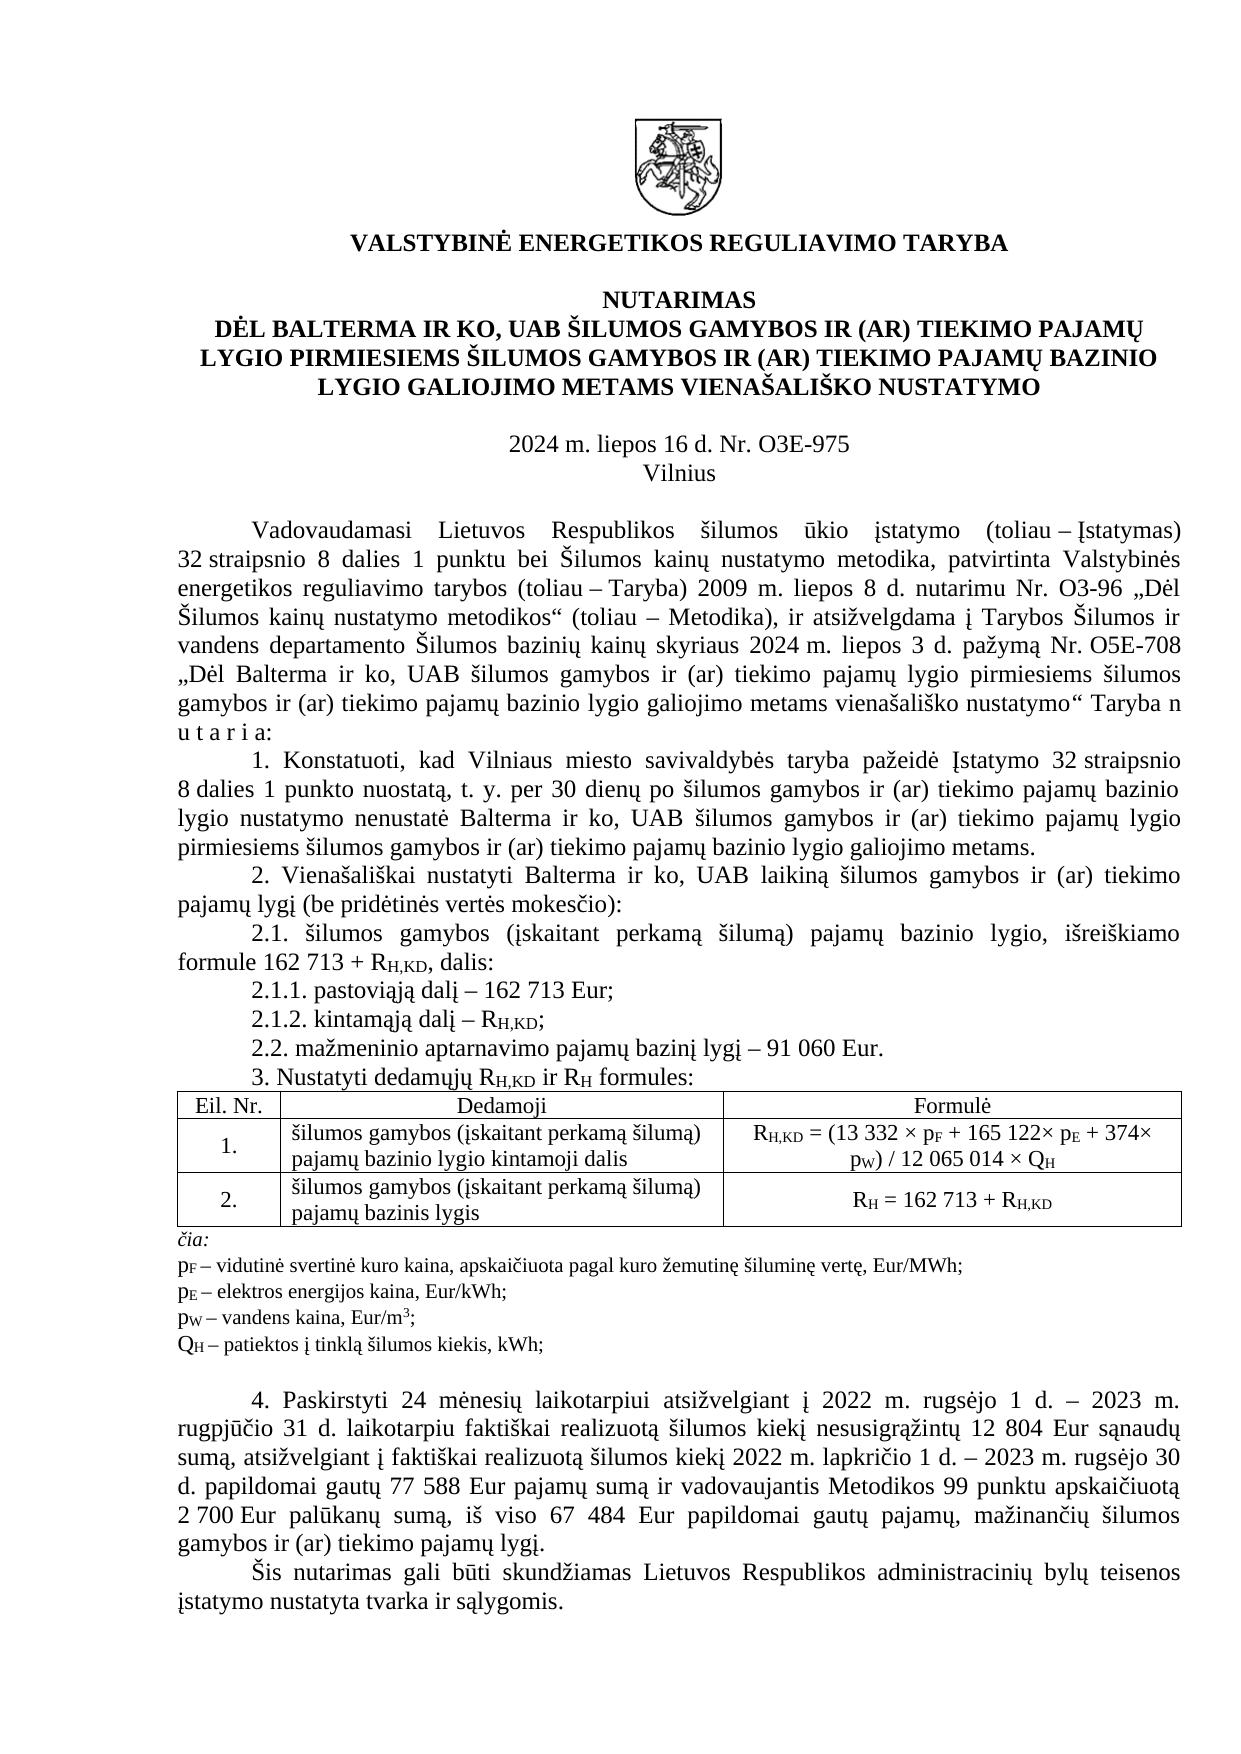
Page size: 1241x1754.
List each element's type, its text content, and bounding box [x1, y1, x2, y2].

text pF – vidutinė svertinė kuro kaina, apskaičiuota pagal kuro žemutinę šiluminę vertę, Eur/MWh; [177, 1251, 1181, 1277]
text pW – vandens kaina, Eur/m3; [177, 1303, 1181, 1330]
table_cell 2. [178, 1173, 280, 1226]
table_cell RH = 162 713 + RH,KD [724, 1173, 1181, 1226]
text 2. Vienašališkai nustatyti Balterma ir ko, UAB laikiną šilumos gamybos ir (ar) tiekimo pajamų lygį (be pridėtinės vertės mokesčio): [177, 861, 1181, 918]
text Šis nutarimas gali būti skundžiamas Lietuvos Respublikos administracinių bylų teisenos įstatymo nustatyta tvarka ir sąlygomis. [177, 1557, 1181, 1615]
text 2024 m. liepos 16 d. Nr. O3E-975 [177, 429, 1181, 458]
text Vadovaudamasi Lietuvos Respublikos šilumos ūkio įstatymo (toliau – Įstatymas) 32 straipsnio 8 dalies 1 punktu bei Šilumos kainų nustatymo metodika, patvirtinta Valstybinės energetikos reguliavimo tarybos (toliau – Taryba) 2009 m. liepos 8 d. nutarimu Nr. O3-96 „Dėl Šilumos kainų nustatymo metodikos“ (toliau – Metodika), ir atsižvelgdama į Tarybos Šilumos ir vandens departamento Šilumos bazinių kainų skyriaus 2024 m. liepos 3 d. pažymą Nr. O5E-708 „Dėl Balterma ir ko, UAB šilumos gamybos ir (ar) tiekimo pajamų lygio pirmiesiems šilumos gamybos ir (ar) tiekimo pajamų bazinio lygio galiojimo metams vienašališko nustatymo“ Taryba n u t a r i a: [177, 516, 1181, 746]
text 2.1. šilumos gamybos (įskaitant perkamą šilumą) pajamų bazinio lygio, išreiškiamo formule 162 713 + RH,KD, dalis: [177, 918, 1181, 976]
text pE – elektros energijos kaina, Eur/kWh; [177, 1277, 1181, 1303]
text 3. Nustatyti dedamųjų RH,KD ir RH formules: [177, 1062, 1181, 1091]
text 2.1.1. pastoviąją dalį – 162 713 Eur; [177, 976, 1181, 1004]
text čia: [177, 1227, 1181, 1251]
table_header Dedamoji [281, 1092, 723, 1118]
text 2.1.2. kintamąją dalį – RH,KD; [177, 1004, 1181, 1033]
text 2.2. mažmeninio aptarnavimo pajamų bazinį lygį – 91 060 Eur. [177, 1033, 1181, 1062]
text QH – patiektos į tinklą šilumos kiekis, kWh; [177, 1330, 1181, 1356]
table_cell 1. [178, 1119, 280, 1172]
table_cell RH,KD = (13 332 × pF + 165 122× pE + 374× pW) / 12 065 014 × QH [724, 1119, 1181, 1172]
table_header Formulė [724, 1092, 1181, 1118]
text 4. Paskirstyti 24 mėnesių laikotarpiui atsižvelgiant į 2022 m. rugsėjo 1 d. – 2023 m. rugpjūčio 31 d. laikotarpiu faktiškai realizuotą šilumos kiekį nesusigrąžintų 12 804 Eur sąnaudų sumą, atsižvelgiant į faktiškai realizuotą šilumos kiekį 2022 m. lapkričio 1 d. – 2023 m. rugsėjo 30 d. papildomai gautų 77 588 Eur pajamų sumą ir vadovaujantis Metodikos 99 punktu apskaičiuotą 2 700 Eur palūkanų sumą, iš viso 67 484 Eur papildomai gautų pajamų, mažinančių šilumos gamybos ir (ar) tiekimo pajamų lygį. [177, 1385, 1181, 1557]
text DĖL Balterma ir ko, UAB ŠILUMOS GAMYBOS IR (AR) TIEKIMO PAJAMŲ LYGIO PIRMIESIEMS ŠILUMOS GAMYBOS IR (AR) TIEKIMO PAJAMŲ BAZINIO LYGIO GALIOJIMO METAMS VIENAŠALIŠKO NUSTATYMO [177, 314, 1181, 401]
table_cell šilumos gamybos (įskaitant perkamą šilumą) pajamų bazinio lygio kintamoji dalis [281, 1119, 723, 1172]
text Vilnius [177, 458, 1181, 487]
table_cell šilumos gamybos (įskaitant perkamą šilumą) pajamų bazinis lygis [281, 1173, 723, 1226]
text NUTARIMAS [177, 286, 1181, 314]
text 1. Konstatuoti, kad Vilniaus miesto savivaldybės taryba pažeidė Įstatymo 32 straipsnio 8 dalies 1 punkto nuostatą, t. y. per 30 dienų po šilumos gamybos ir (ar) tiekimo pajamų bazinio lygio nustatymo nenustatė Balterma ir ko, UAB šilumos gamybos ir (ar) tiekimo pajamų lygio pirmiesiems šilumos gamybos ir (ar) tiekimo pajamų bazinio lygio galiojimo metams. [177, 746, 1181, 861]
table_header Eil. Nr. [178, 1092, 280, 1118]
text VALSTYBINĖ ENERGETIKOS REGULIAVIMO TARYBA [177, 228, 1181, 257]
